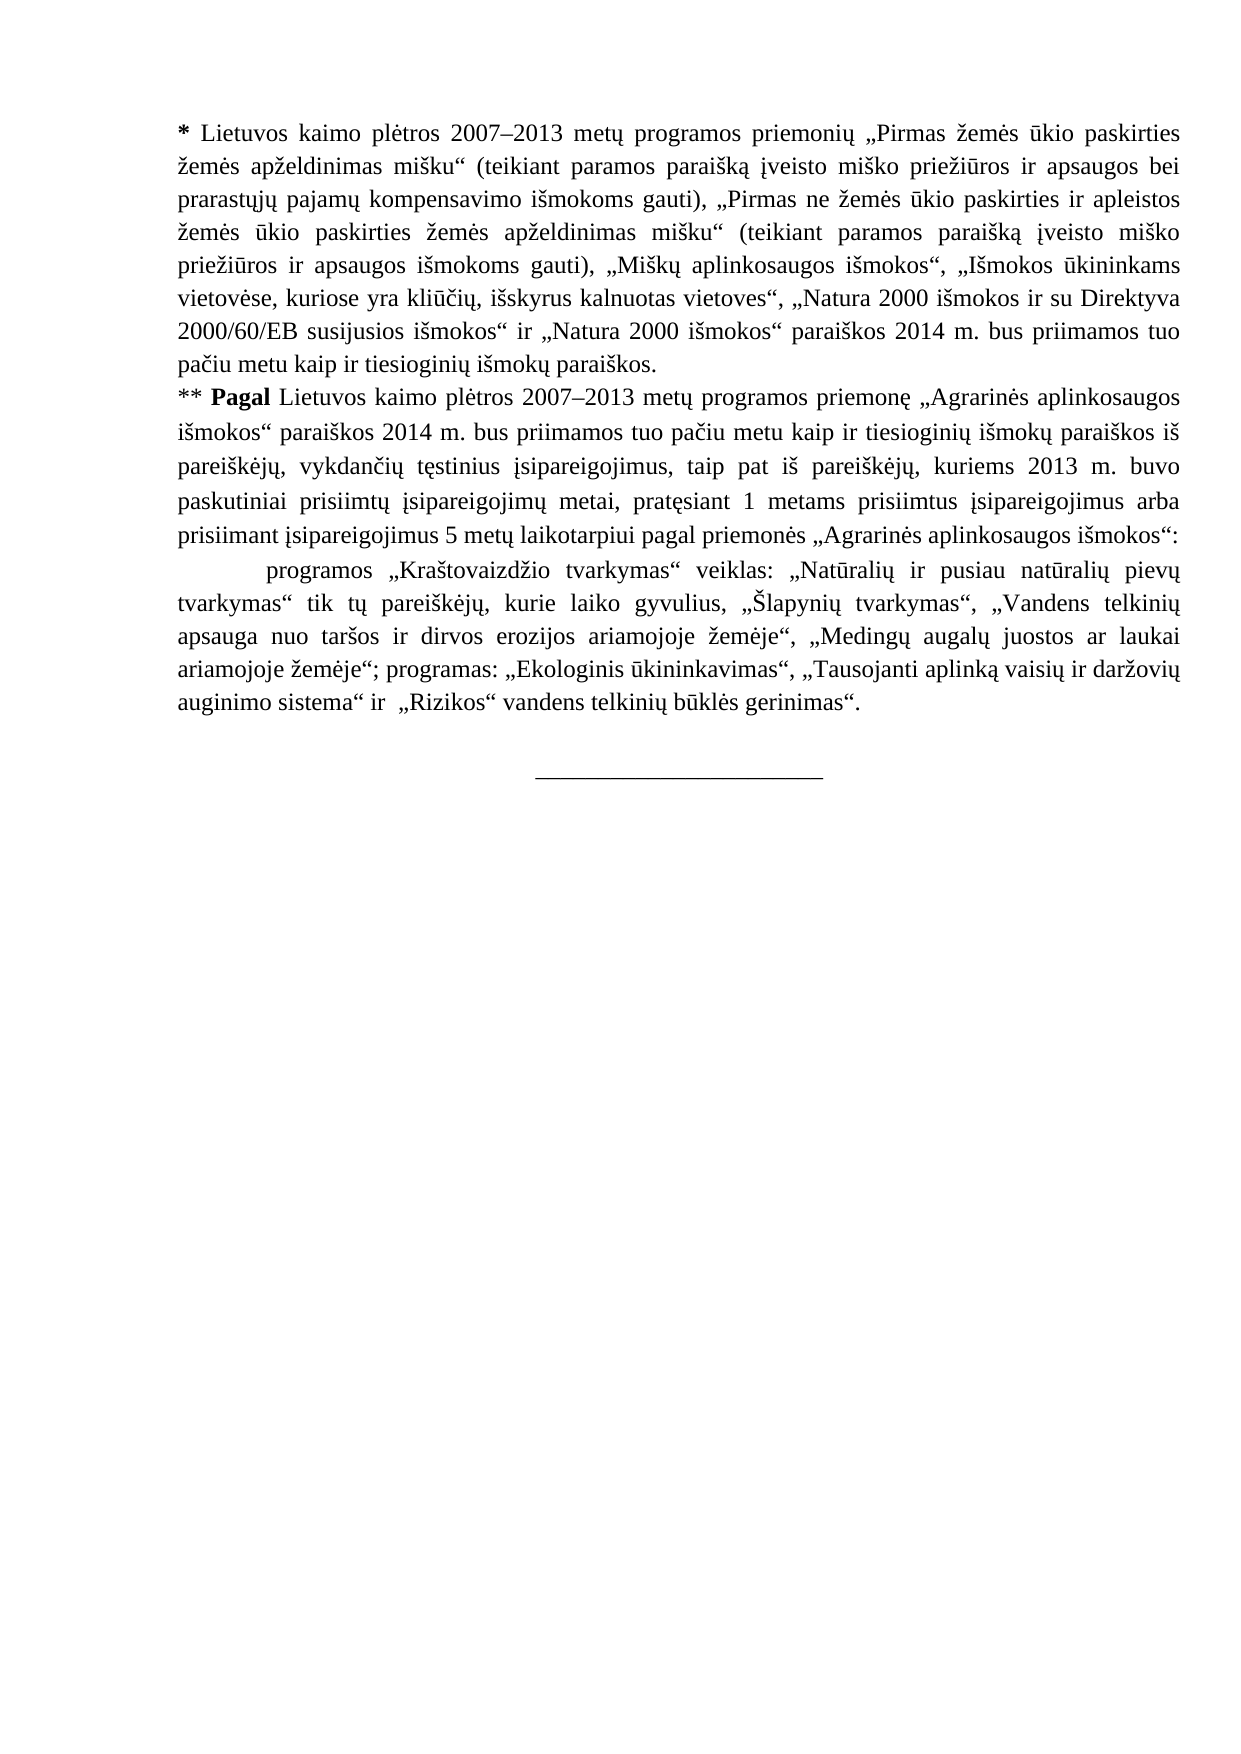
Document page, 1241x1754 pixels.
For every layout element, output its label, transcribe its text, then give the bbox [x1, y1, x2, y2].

text programos „Kraštovaizdžio tvarkymas“ veiklas: „Natūralių ir pusiau natūralių pievų tvarkymas“ tik tų pareiškėjų, kurie laiko gyvulius, „Šlapynių tvarkymas“, „Vandens telkinių apsauga nuo taršos ir dirvos erozijos ariamojoje žemėje“, „Medingų augalų juostos ar laukai ariamojoje žemėje“; programas: „Ekologinis ūkininkavimas“, „Tausojanti aplinką vaisių ir daržovių auginimo sistema“ ir „Rizikos“ vandens telkinių būklės gerinimas“. [177, 555, 1181, 716]
text * Lietuvos kaimo plėtros 2007–2013 metų programos priemonių „Pirmas žemės ūkio paskirties žemės apželdinimas mišku“ (teikiant paramos paraišką įveisto miško priežiūros ir apsaugos bei prarastųjų pajamų kompensavimo išmokoms gauti), „Pirmas ne žemės ūkio paskirties ir apleistos žemės ūkio paskirties žemės apželdinimas mišku“ (teikiant paramos paraišką įveisto miško priežiūros ir apsaugos išmokoms gauti), „Miškų aplinkosaugos išmokos“, „Išmokos ūkininkams vietovėse, kuriose yra kliūčių, išskyrus kalnuotas vietoves“, „Natura 2000 išmokos ir su Direktyva 2000/60/EB susijusios išmokos“ ir „Natura 2000 išmokos“ paraiškos 2014 m. bus priimamos tuo pačiu metu kaip ir tiesioginių išmokų paraiškos. [177, 118, 1181, 378]
text _______________________ [177, 753, 1181, 782]
text ** Pagal Lietuvos kaimo plėtros 2007–2013 metų programos priemonę „Agrarinės aplinkosaugos išmokos“ paraiškos 2014 m. bus priimamos tuo pačiu metu kaip ir tiesioginių išmokų paraiškos iš pareiškėjų, vykdančių tęstinius įsipareigojimus, taip pat iš pareiškėjų, kuriems 2013 m. buvo paskutiniai prisiimtų įsipareigojimų metai, pratęsiant 1 metams prisiimtus įsipareigojimus arba prisiimant įsipareigojimus 5 metų laikotarpiui pagal priemonės „Agrarinės aplinkosaugos išmokos“: [177, 382, 1181, 549]
